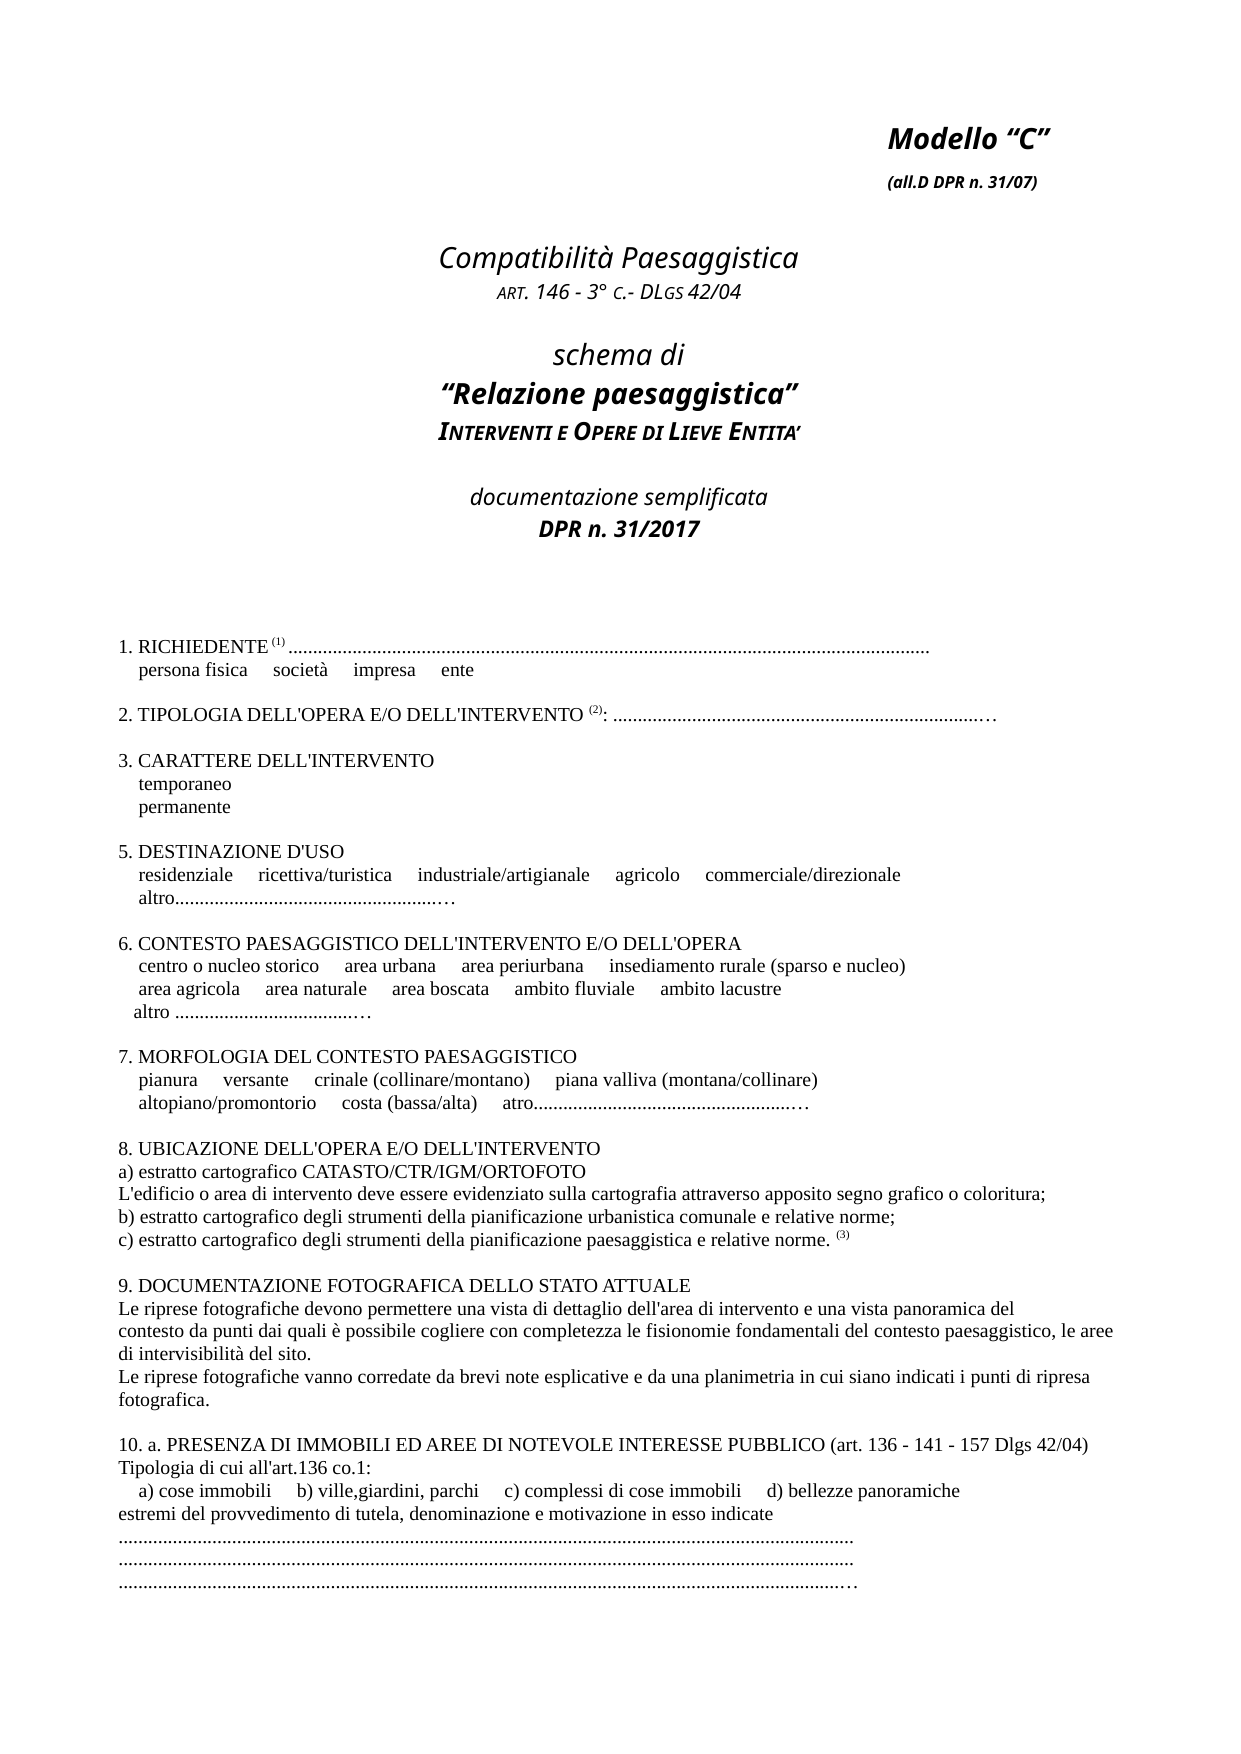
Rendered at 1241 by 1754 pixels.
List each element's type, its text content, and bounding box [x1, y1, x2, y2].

text INTERVENTI E OPERE DI LIEVE ENTITA’ [118, 413, 1122, 447]
text 8. UBICAZIONE DELL'OPERA E/O DELL'INTERVENTO [118, 1137, 1122, 1159]
text ..................................................................................................................................................... [118, 1524, 1122, 1547]
text 􀆑 pianura 􀆑 versante 􀆑 crinale (collinare/montano) 􀆑 piana valliva (montana/collinare) [118, 1068, 1122, 1091]
text 2. TIPOLOGIA DELL'OPERA E/O DELL'INTERVENTO (2): ..........................................................................… [118, 703, 1122, 726]
text 1. RICHIEDENTE (1) .................................................................................................................................. [118, 635, 1122, 658]
text c) estratto cartografico degli strumenti della pianificazione paesaggistica e relative norme. (3) [118, 1228, 1122, 1251]
text “Relazione paesaggistica” [118, 373, 1122, 413]
text 6. CONTESTO PAESAGGISTICO DELL'INTERVENTO E/O DELL'OPERA [118, 931, 1122, 954]
text 5. DESTINAZIONE D'USO [118, 840, 1122, 863]
text 7. MORFOLOGIA DEL CONTESTO PAESAGGISTICO [118, 1046, 1122, 1068]
text 􀆑 centro o nucleo storico 􀆑 area urbana 􀆑 area periurbana 􀆑 insediamento rurale (sparso e nucleo) [118, 954, 1122, 977]
text 􀆑altro ....................................… [118, 1000, 1122, 1023]
text contesto da punti dai quali è possibile cogliere con completezza le fisionomie fondamentali del contesto paesaggistico, le aree di intervisibilità del sito. [118, 1319, 1122, 1365]
text ..................................................................................................................................................... [118, 1547, 1122, 1570]
text DPR n. 31/2017 [118, 512, 1122, 544]
text 􀆑 persona fisica 􀆑 società 􀆑 impresa 􀆑 ente [118, 658, 1122, 681]
text 10. a. PRESENZA DI IMMOBILI ED AREE DI NOTEVOLE INTERESSE PUBBLICO (art. 136 - 141 - 157 Dlgs 42/04) [118, 1433, 1122, 1456]
text L'edificio o area di intervento deve essere evidenziato sulla cartografia attraverso apposito segno grafico o coloritura; [118, 1182, 1122, 1205]
text ART. 146 - 3° C.- DLGS 42/04 [118, 277, 1122, 305]
text documentazione semplificata [118, 481, 1122, 512]
text 􀆑 a) cose immobili 􀆑 b) ville,giardini, parchi 􀆑 c) complessi di cose immobili 􀆑 d) bellezze panoramiche [118, 1479, 1122, 1502]
text b) estratto cartografico degli strumenti della pianificazione urbanistica comunale e relative norme; [118, 1205, 1122, 1228]
text Tipologia di cui all'art.136 co.1: [118, 1456, 1122, 1479]
text Le riprese fotografiche devono permettere una vista di dettaglio dell'area di intervento e una vista panoramica del [118, 1296, 1122, 1319]
text 􀆑 altopiano/promontorio 􀆑 costa (bassa/alta) 􀆑 atro....................................................… [118, 1091, 1122, 1114]
text 􀆑 area agricola 􀆑 area naturale 􀆑 area boscata 􀆑 ambito fluviale 􀆑 ambito lacustre [118, 977, 1122, 1000]
text 􀆑 residenziale 􀆑 ricettiva/turistica 􀆑 industriale/artigianale 􀆑 agricolo 􀆑 commerciale/direzionale [118, 863, 1122, 886]
text 􀆑 altro.....................................................… [118, 886, 1122, 909]
text 􀆑 temporaneo [118, 772, 1122, 794]
text Compatibilità Paesaggistica [118, 237, 1122, 277]
text ..................................................................................................................................................… [118, 1570, 1122, 1593]
text 􀆑 permanente [118, 794, 1122, 817]
text a) estratto cartografico CATASTO/CTR/IGM/ORTOFOTO [118, 1159, 1122, 1182]
text (all.D DPR n. 31/07) [118, 158, 1122, 197]
text 9. DOCUMENTAZIONE FOTOGRAFICA DELLO STATO ATTUALE [118, 1274, 1122, 1296]
text Modello “C” [118, 118, 1122, 158]
text Le riprese fotografiche vanno corredate da brevi note esplicative e da una planimetria in cui siano indicati i punti di ripresa fotografica. [118, 1365, 1122, 1411]
text 3. CARATTERE DELL'INTERVENTO [118, 749, 1122, 772]
text estremi del provvedimento di tutela, denominazione e motivazione in esso indicate [118, 1502, 1122, 1524]
text schema di [118, 334, 1122, 373]
